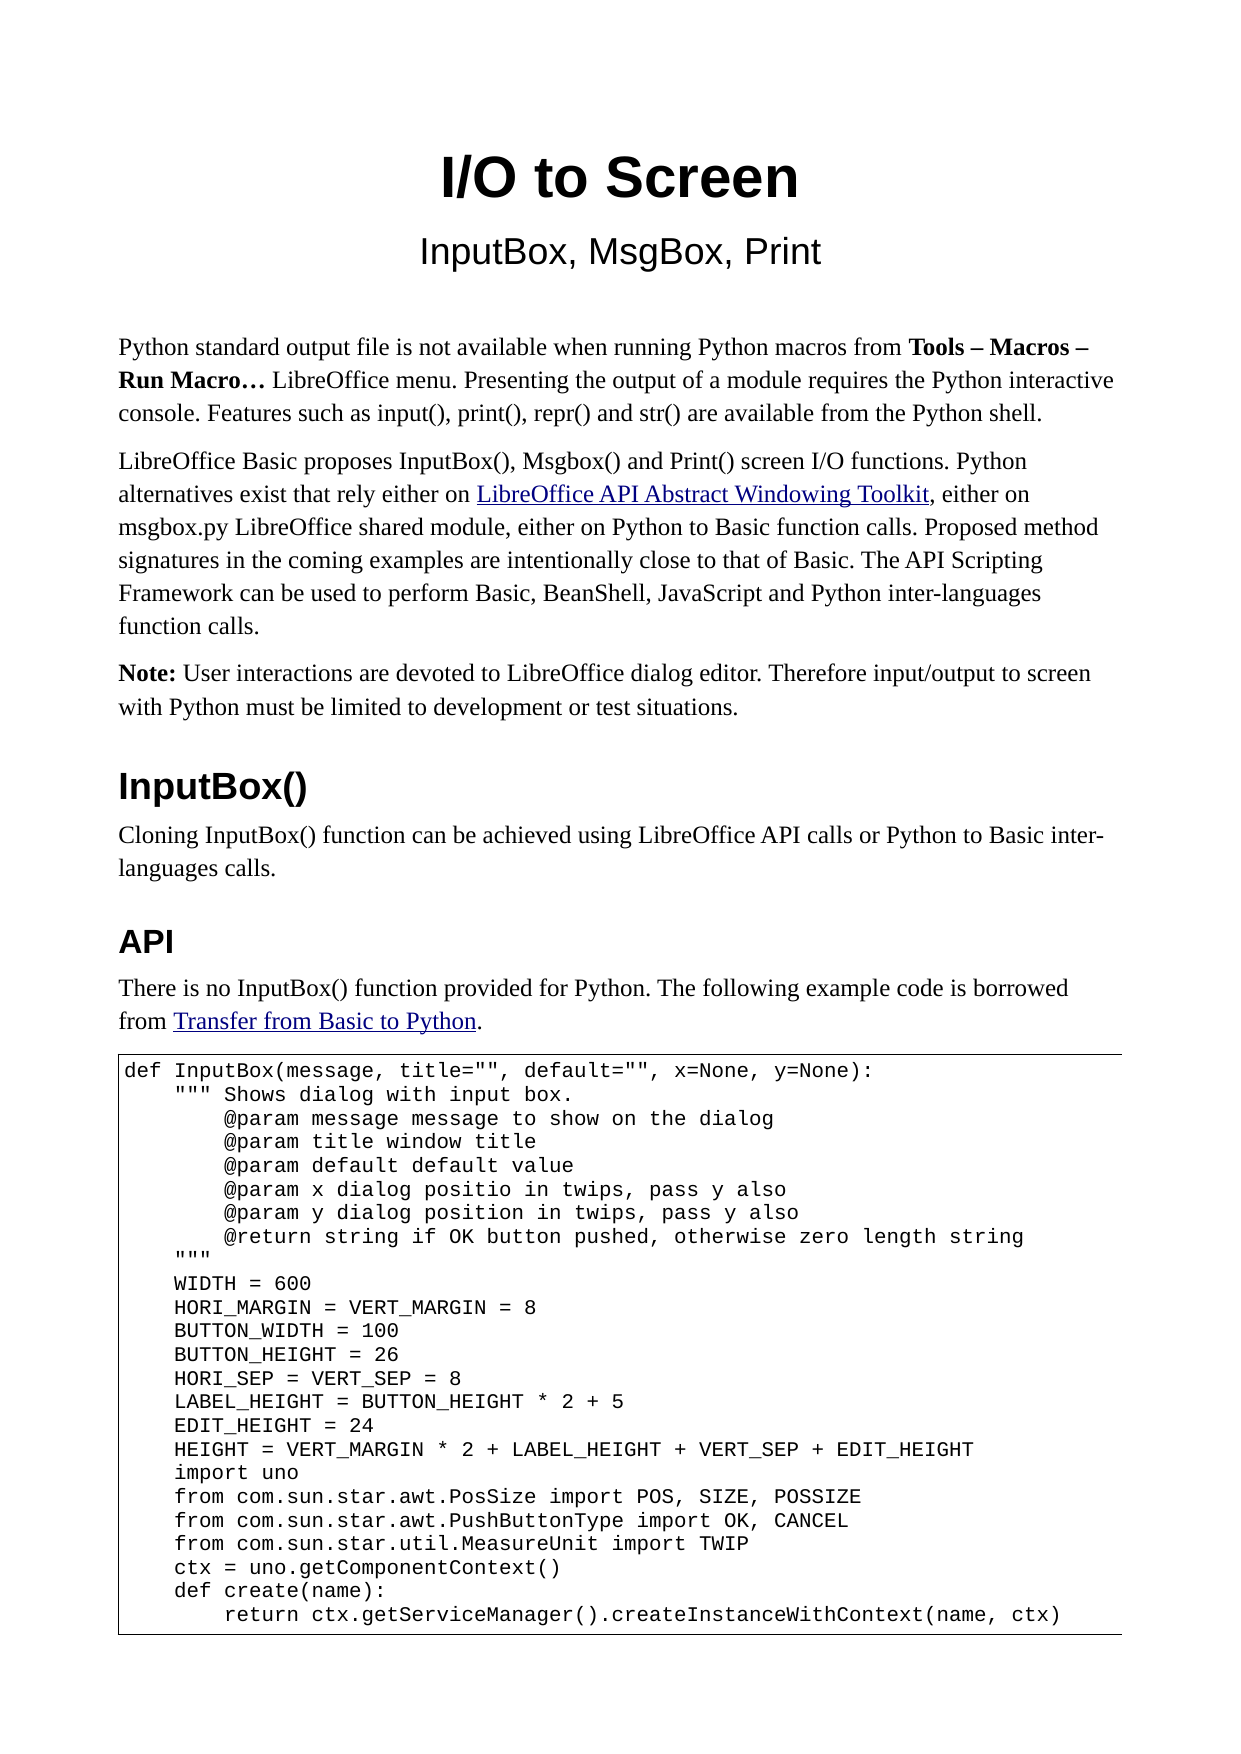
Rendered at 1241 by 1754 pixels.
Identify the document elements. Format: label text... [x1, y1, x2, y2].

text Note: User interactions are devoted to LibreOffice dialog editor. Therefore input/output to screen with Python must be limited to development or test situations. [118, 658, 1122, 720]
title I/O to Screen [118, 143, 1122, 210]
text There is no InputBox() function provided for Python. The following example code is borrowed from Transfer from Basic to Python. [118, 973, 1122, 1035]
text LibreOffice Basic proposes InputBox(), Msgbox() and Print() screen I/O functions. Python alternatives exist that rely either on LibreOffice API Abstract Windowing Toolkit, either on msgbox.py LibreOffice shared module, either on Python to Basic function calls. Proposed method signatures in the coming examples are intentionally close to that of Basic. The API Scripting Framework can be used to perform Basic, BeanShell, JavaScript and Python inter-languages function calls. [118, 446, 1122, 640]
subtitle API [118, 922, 1122, 960]
subtitle InputBox, MsgBox, Print [118, 229, 1122, 272]
text Python standard output file is not available when running Python macros from Tools – Macros – Run Macro… LibreOffice menu. Presenting the output of a module requires the Python interactive console. Features such as input(), print(), repr() and str() are available from the Python shell. [118, 332, 1122, 427]
subtitle InputBox() [118, 764, 1122, 808]
text Cloning InputBox() function can be achieved using LibreOffice API calls or Python to Basic inter-languages calls. [118, 820, 1122, 882]
table_header def InputBox(message, title="", default="", x=None, y=None): """ Shows dialog with input box. @param message message to show on the dialog @param title window title @param default default value @param x dialog positio in twips, pass y also @param y dialog position in twips, pass y also @return string if OK button pushed, otherwise zero length string """ WIDTH = 600 HORI_MARGIN = VERT_MARGIN = 8 BUTTON_WIDTH = 100 BUTTON_HEIGHT = 26 HORI_SEP = VERT_SEP = 8 LABEL_HEIGHT = BUTTON_HEIGHT * 2 + 5 EDIT_HEIGHT = 24 HEIGHT = VERT_MARGIN * 2 + LABEL_HEIGHT + VERT_SEP + EDIT_HEIGHT import uno from com.sun.star.awt.PosSize import POS, SIZE, POSSIZE from com.sun.star.awt.PushButtonType import OK, CANCEL from com.sun.star.util.MeasureUnit import TWIP ctx = uno.getComponentContext() def create(name): return ctx.getServiceManager().createInstanceWithContext(name, ctx) [119, 1055, 1122, 1633]
